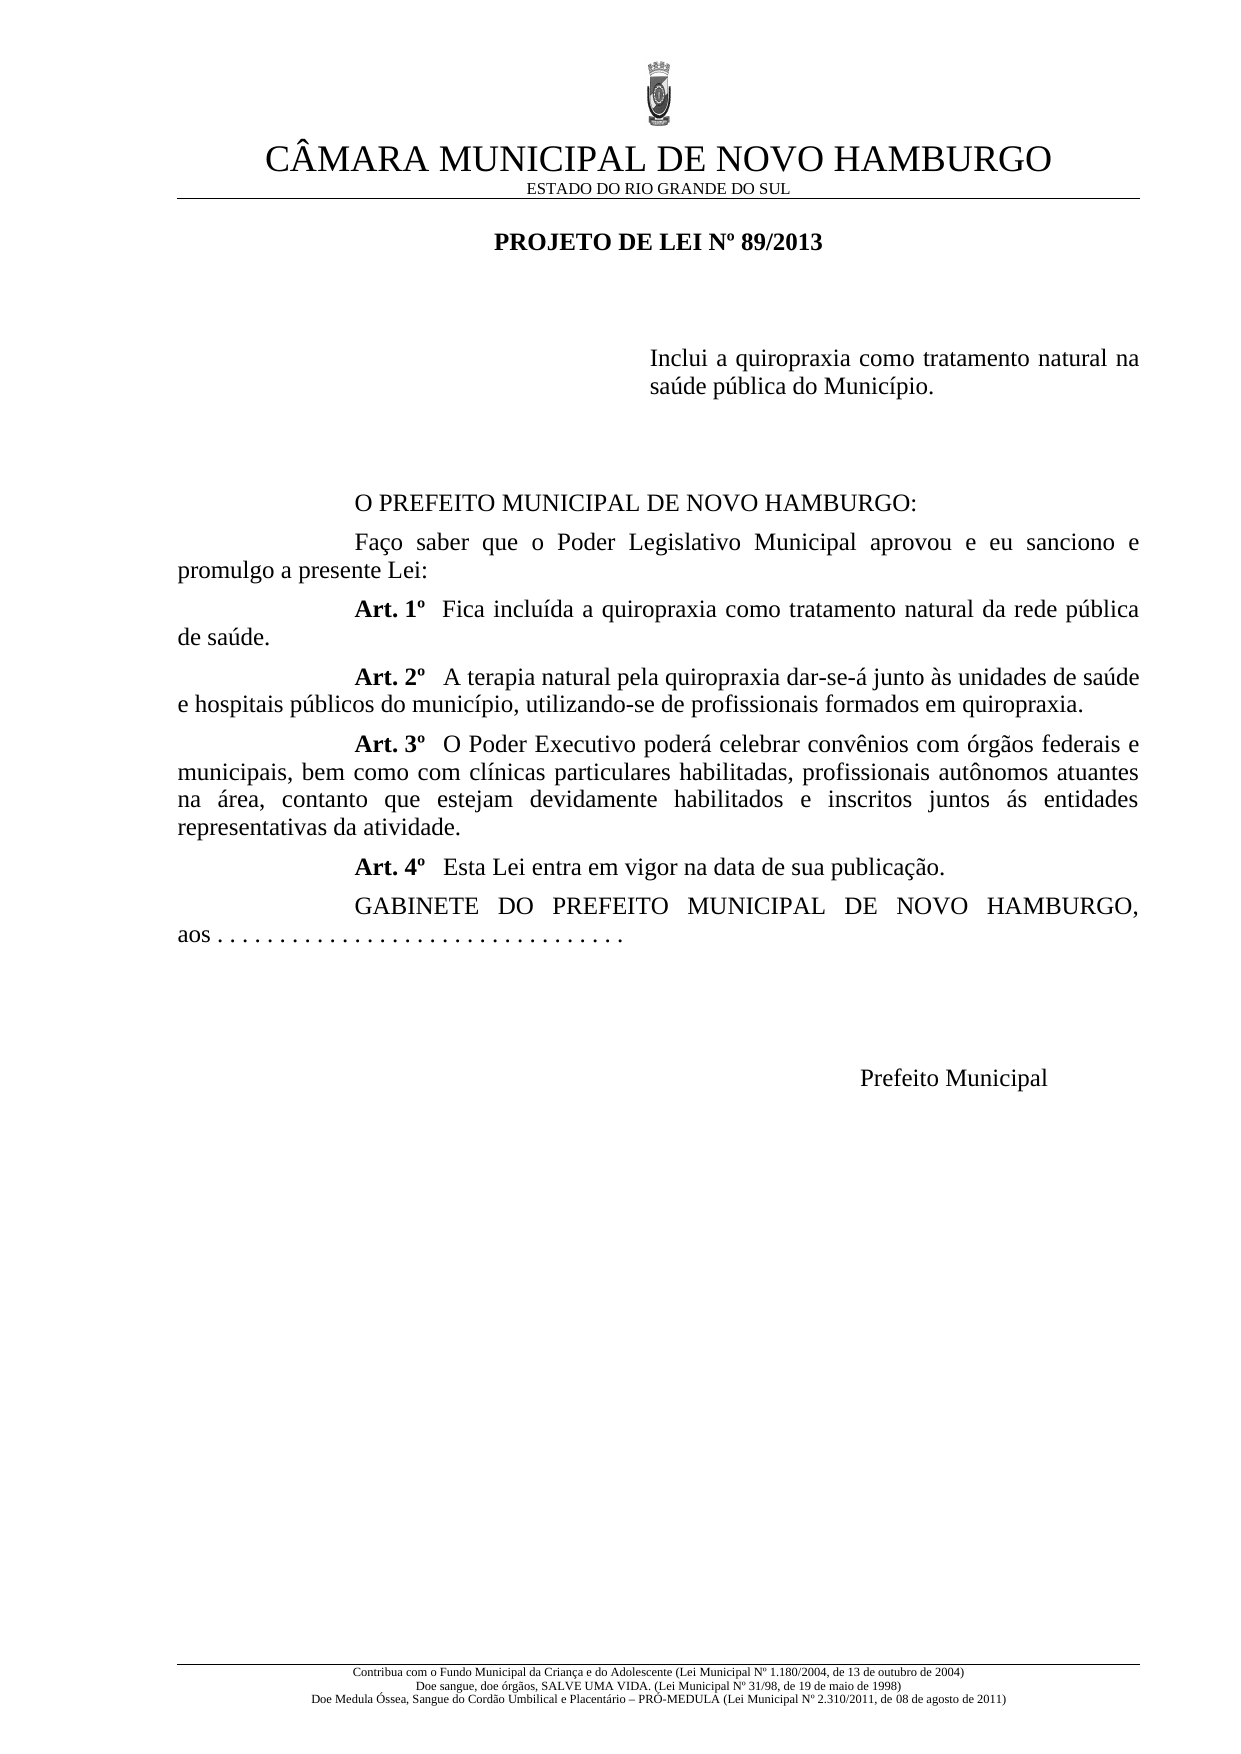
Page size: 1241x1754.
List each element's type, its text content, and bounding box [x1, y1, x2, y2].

text Inclui a quiropraxia como tratamento natural na saúde pública do Município. [649, 344, 1140, 400]
text Faço saber que o Poder Legislativo Municipal aprovou e eu sanciono e promulgo a presente Lei: [177, 528, 1140, 584]
text PROJETO DE LEI Nº 89/2013 [177, 228, 1140, 256]
text Prefeito Municipal [768, 1064, 1140, 1092]
text Art. 2º A terapia natural pela quiropraxia dar-se-á junto às unidades de saúde e hospitais públicos do município, utilizando-se de profissionais formados em quiropraxia. [177, 663, 1140, 718]
text Art. 4º Esta Lei entra em vigor na data de sua publicação. [177, 853, 1140, 881]
text O PREFEITO MUNICIPAL DE NOVO HAMBURGO: [177, 489, 1140, 516]
text GABINETE DO PREFEITO MUNICIPAL DE NOVO HAMBURGO, aos . . . . . . . . . . . . . . . . . . . . . . . . . . . . . . . . . [177, 892, 1140, 948]
text Art. 1º Fica incluída a quiropraxia como tratamento natural da rede pública de saúde. [177, 596, 1140, 651]
text Art. 3º O Poder Executivo poderá celebrar convênios com órgãos federais e municipais, bem como com clínicas particulares habilitadas, profissionais autônomos atuantes na área, contanto que estejam devidamente habilitados e inscritos juntos ás entidades representativas da atividade. [177, 730, 1140, 841]
